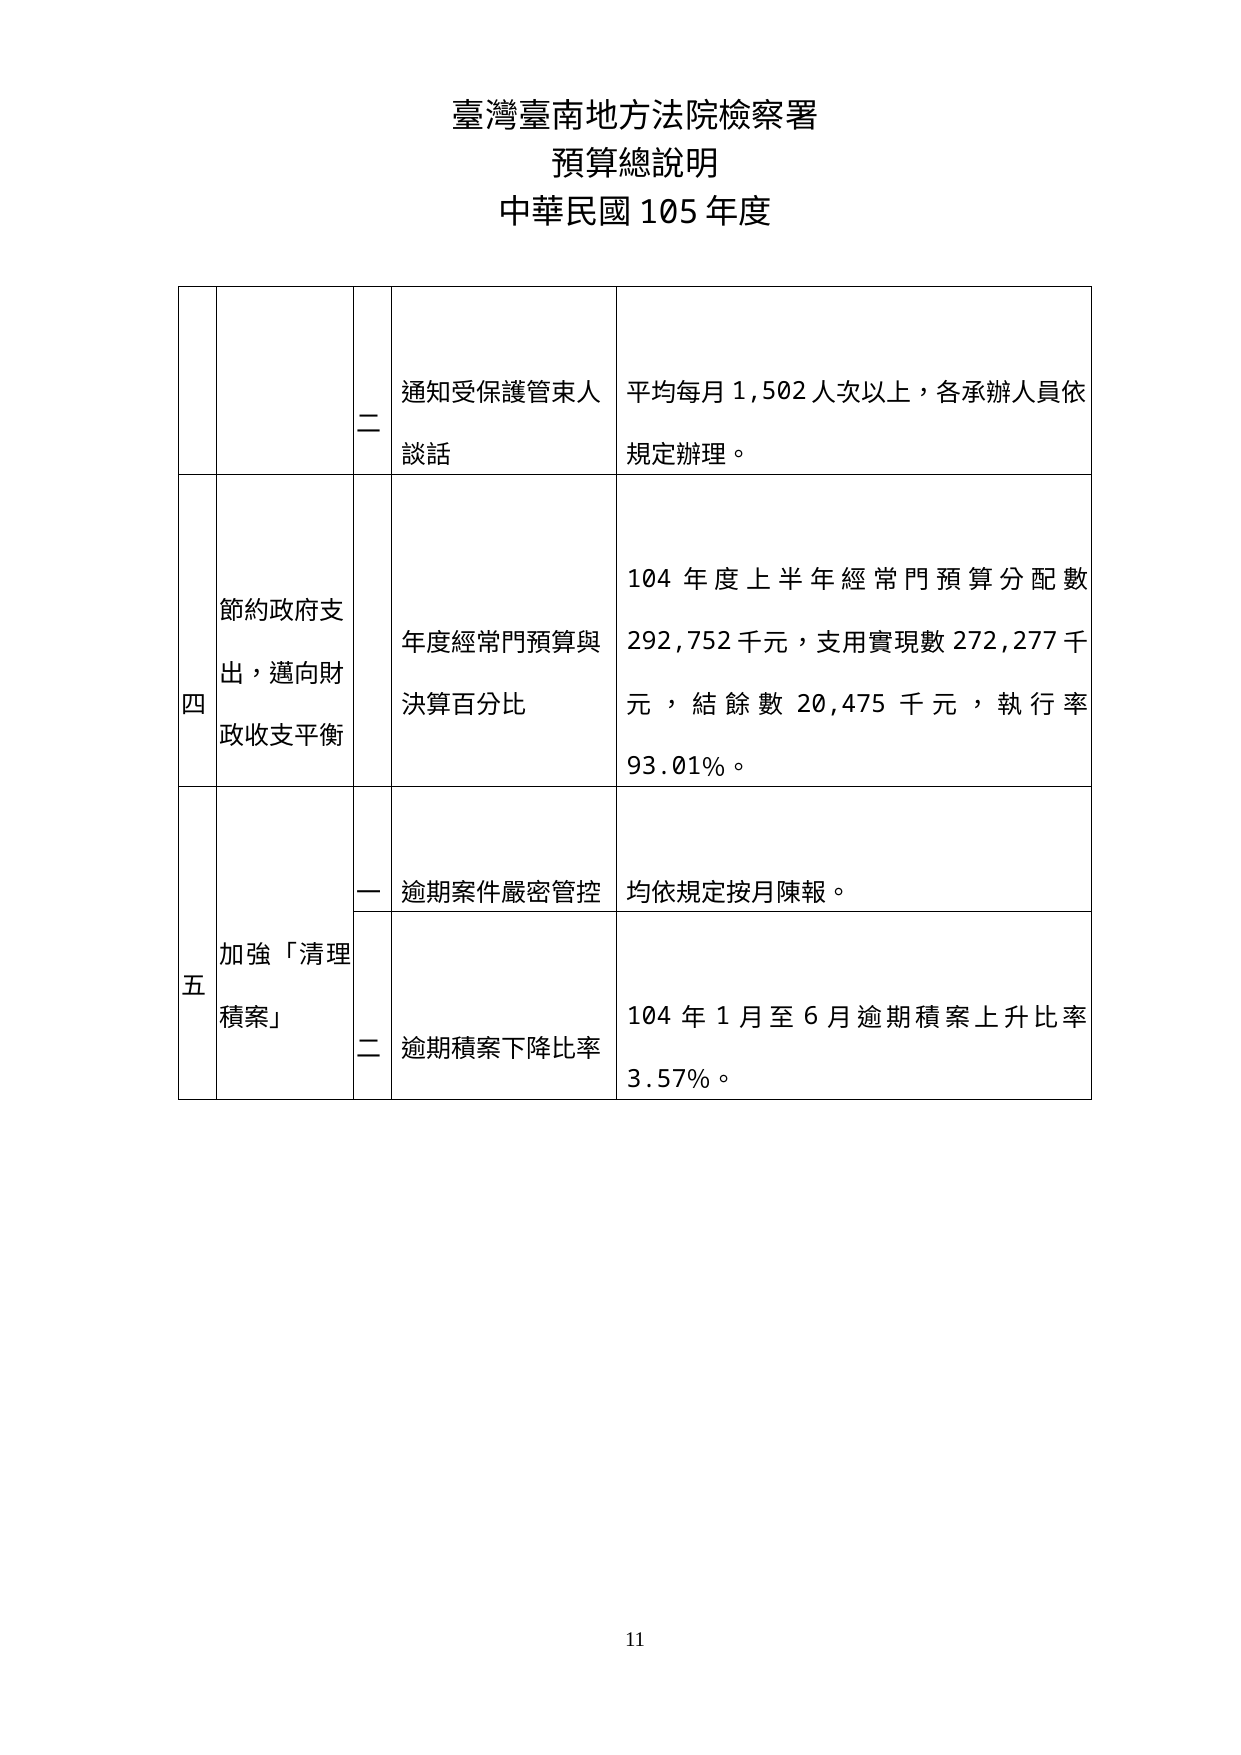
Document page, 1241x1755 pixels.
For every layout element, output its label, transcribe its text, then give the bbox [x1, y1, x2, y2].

table_cell 節約政府支出，邁向財政收支平衡 [217, 475, 353, 786]
table_cell 平均每月1,502人次以上，各承辦人員依規定辦理。 [617, 287, 1091, 473]
table_cell 年度經常門預算與決算百分比 [392, 475, 616, 786]
table_cell [217, 287, 353, 473]
table_cell 通知受保護管束人談話 [392, 287, 616, 473]
table_cell 四 [179, 475, 216, 786]
table_cell [354, 475, 391, 786]
table_cell 五 [179, 787, 216, 1098]
table_cell 逾期積案下降比率 [392, 912, 616, 1098]
table_cell 二 [354, 287, 391, 473]
table_cell 104年1月至6月逾期積案上升比率3.57％。 [617, 912, 1091, 1098]
table_cell 逾期案件嚴密管控 [392, 787, 616, 911]
table_cell 104年度上半年經常門預算分配數292,752千元，支用實現數272,277千元，結餘數20,475千元，執行率93.01％。 [617, 475, 1091, 786]
table_cell [179, 287, 216, 473]
table_cell 一 [354, 787, 391, 911]
table_cell 加強「清理積案」 [217, 787, 353, 1098]
table_cell 二 [354, 912, 391, 1098]
table_cell 均依規定按月陳報。 [617, 787, 1091, 911]
